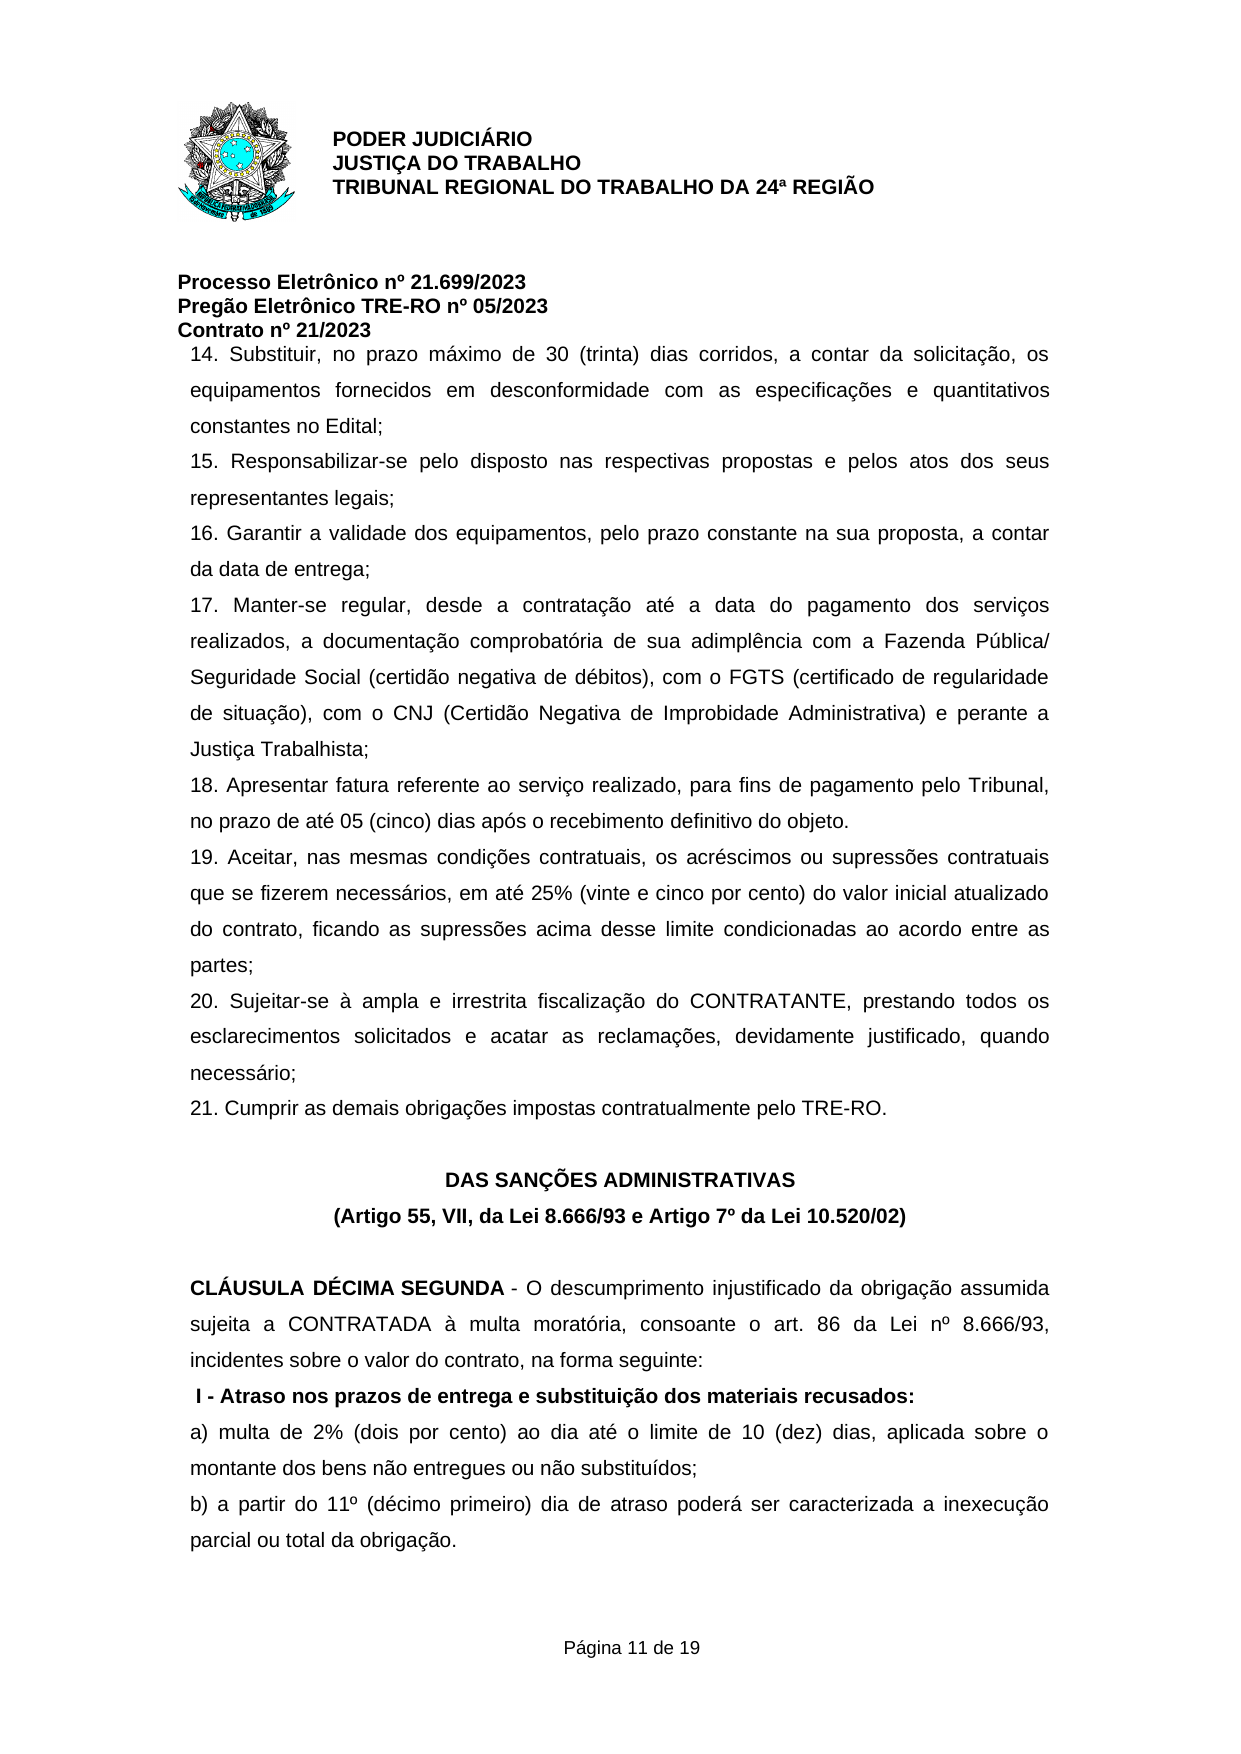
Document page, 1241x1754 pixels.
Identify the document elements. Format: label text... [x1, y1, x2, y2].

picture [177, 101, 297, 222]
text 14. Substituir, no prazo máximo de 30 (trinta) dias corridos, a contar da solicitação, os equipamentos fornecidos em desconformidade com as especificações e quantitativos constantes no Edital; [190, 342, 1051, 437]
text 17. Manter-se regular, desde a contratação até a data do pagamento dos serviços realizados, a documentação comprobatória de sua adimplência com a Fazenda Pública/ Seguridade Social (certidão negativa de débitos), com o FGTS (certificado de regularidade de situação), com o CNJ (Certidão Negativa de Improbidade Administrativa) e perante a Justiça Trabalhista; [190, 593, 1051, 761]
text 21. Cumprir as demais obrigações impostas contratualmente pelo TRE-RO. [190, 1096, 1051, 1120]
text 20. Sujeitar-se à ampla e irrestrita fiscalização do CONTRATANTE, prestando todos os esclarecimentos solicitados e acatar as reclamações, devidamente justificado, quando necessário; [190, 988, 1051, 1084]
text a) multa de 2% (dois por cento) ao dia até o limite de 10 (dez) dias, aplicada sobre o montante dos bens não entregues ou não substituídos; [190, 1420, 1051, 1479]
text CLÁUSULA DÉCIMA SEGUNDA - O descumprimento injustificado da obrigação assumida sujeita a CONTRATADA à multa moratória, consoante o art. 86 da Lei nº 8.666/93, incidentes sobre o valor do contrato, na forma seguinte: [190, 1276, 1051, 1372]
text I - Atraso nos prazos de entrega e substituição dos materiais recusados: [190, 1384, 1051, 1408]
text 18. Apresentar fatura referente ao serviço realizado, para fins de pagamento pelo Tribunal, no prazo de até 05 (cinco) dias após o recebimento definitivo do objeto. [190, 773, 1051, 833]
text (Artigo 55, VII, da Lei 8.666/93 e Artigo 7º da Lei 10.520/02) [190, 1204, 1051, 1228]
text 19. Aceitar, nas mesmas condições contratuais, os acréscimos ou supressões contratuais que se fizerem necessários, em até 25% (vinte e cinco por cento) do valor inicial atualizado do contrato, ficando as supressões acima desse limite condicionadas ao acordo entre as partes; [190, 845, 1051, 976]
text 15. Responsabilizar-se pelo disposto nas respectivas propostas e pelos atos dos seus representantes legais; [190, 449, 1051, 509]
text b) a partir do 11º (décimo primeiro) dia de atraso poderá ser caracterizada a inexecução parcial ou total da obrigação. [190, 1492, 1051, 1551]
text DAS SANÇÕES ADMINISTRATIVAS [190, 1168, 1051, 1192]
text 16. Garantir a validade dos equipamentos, pelo prazo constante na sua proposta, a contar da data de entrega; [190, 521, 1051, 581]
